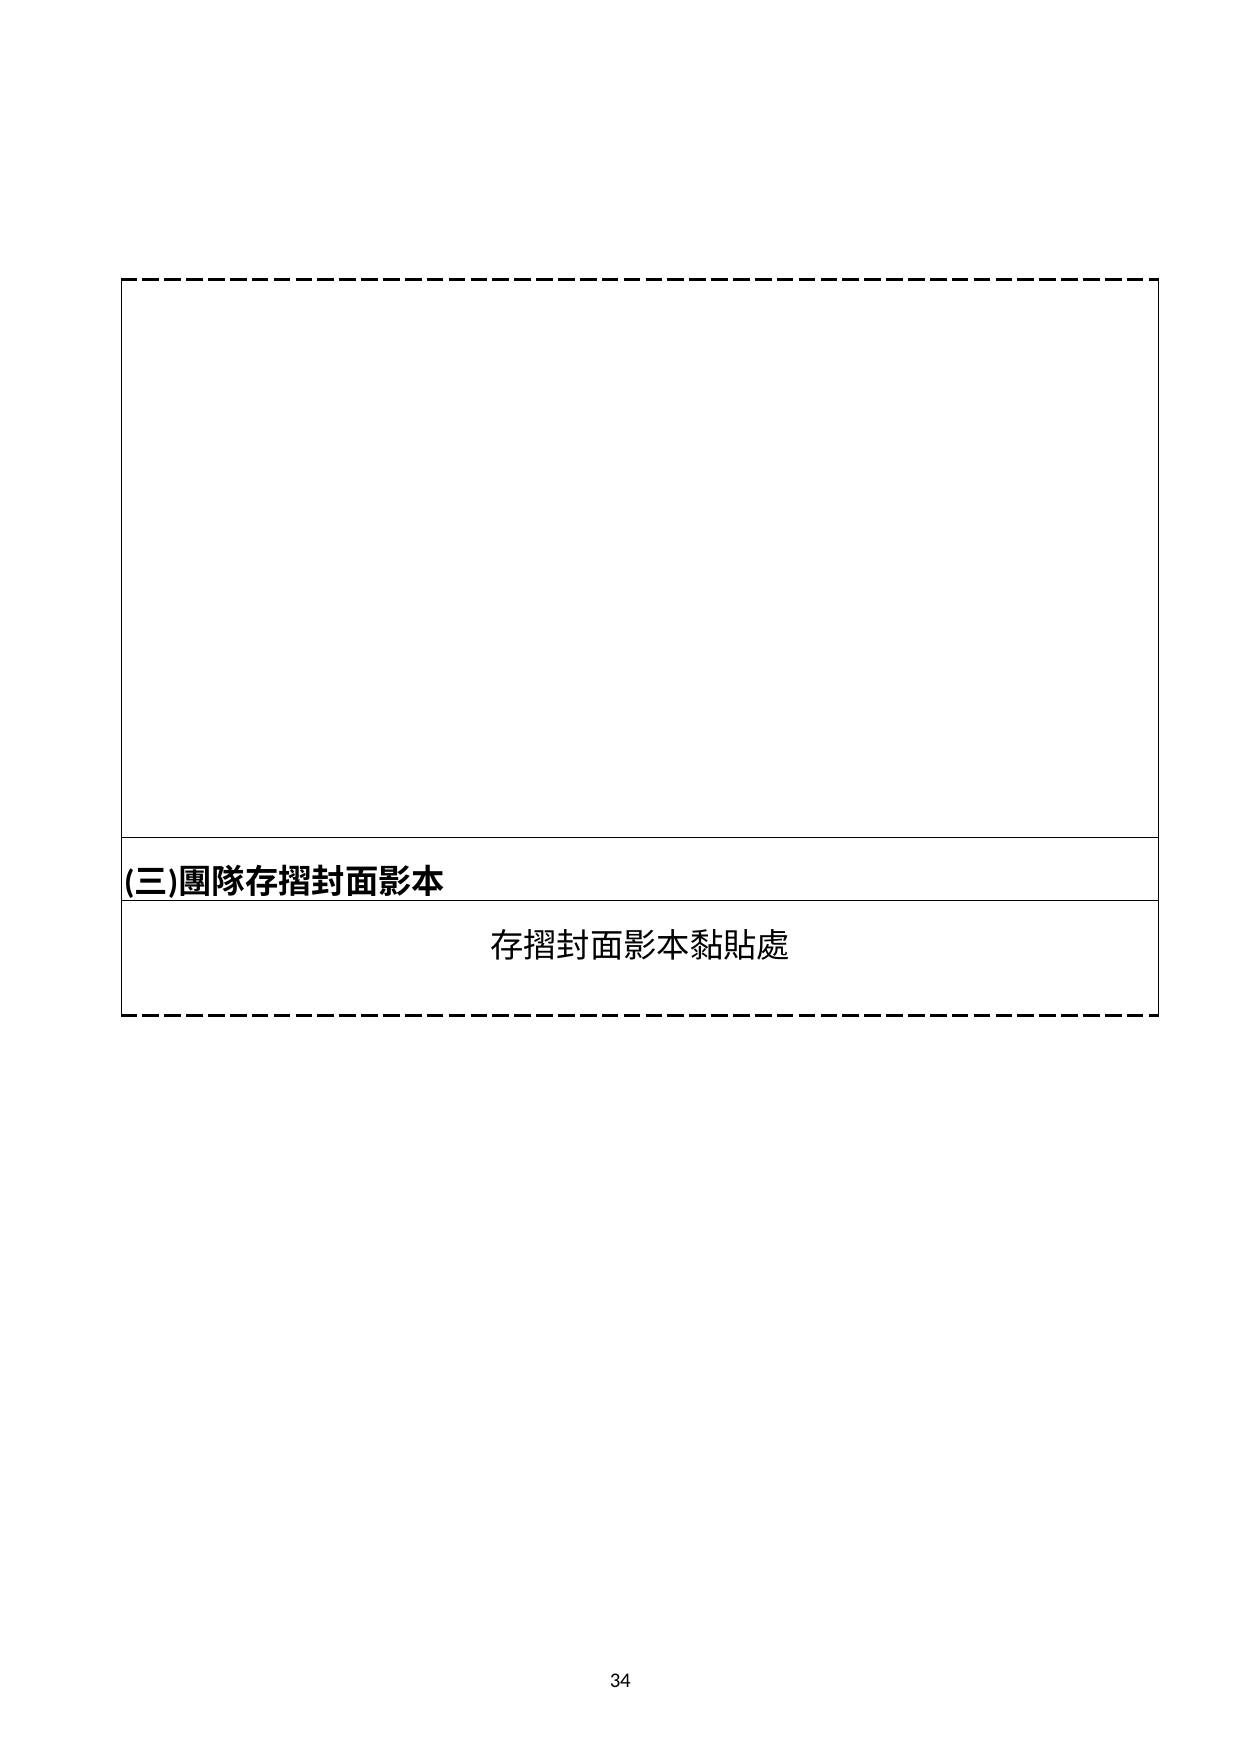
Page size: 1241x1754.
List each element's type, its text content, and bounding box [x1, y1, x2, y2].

table_cell [122, 278, 1158, 837]
table_cell (三)團隊存摺封面影本 [122, 838, 1158, 900]
table_cell 存摺封面影本黏貼處 [122, 901, 1158, 1014]
